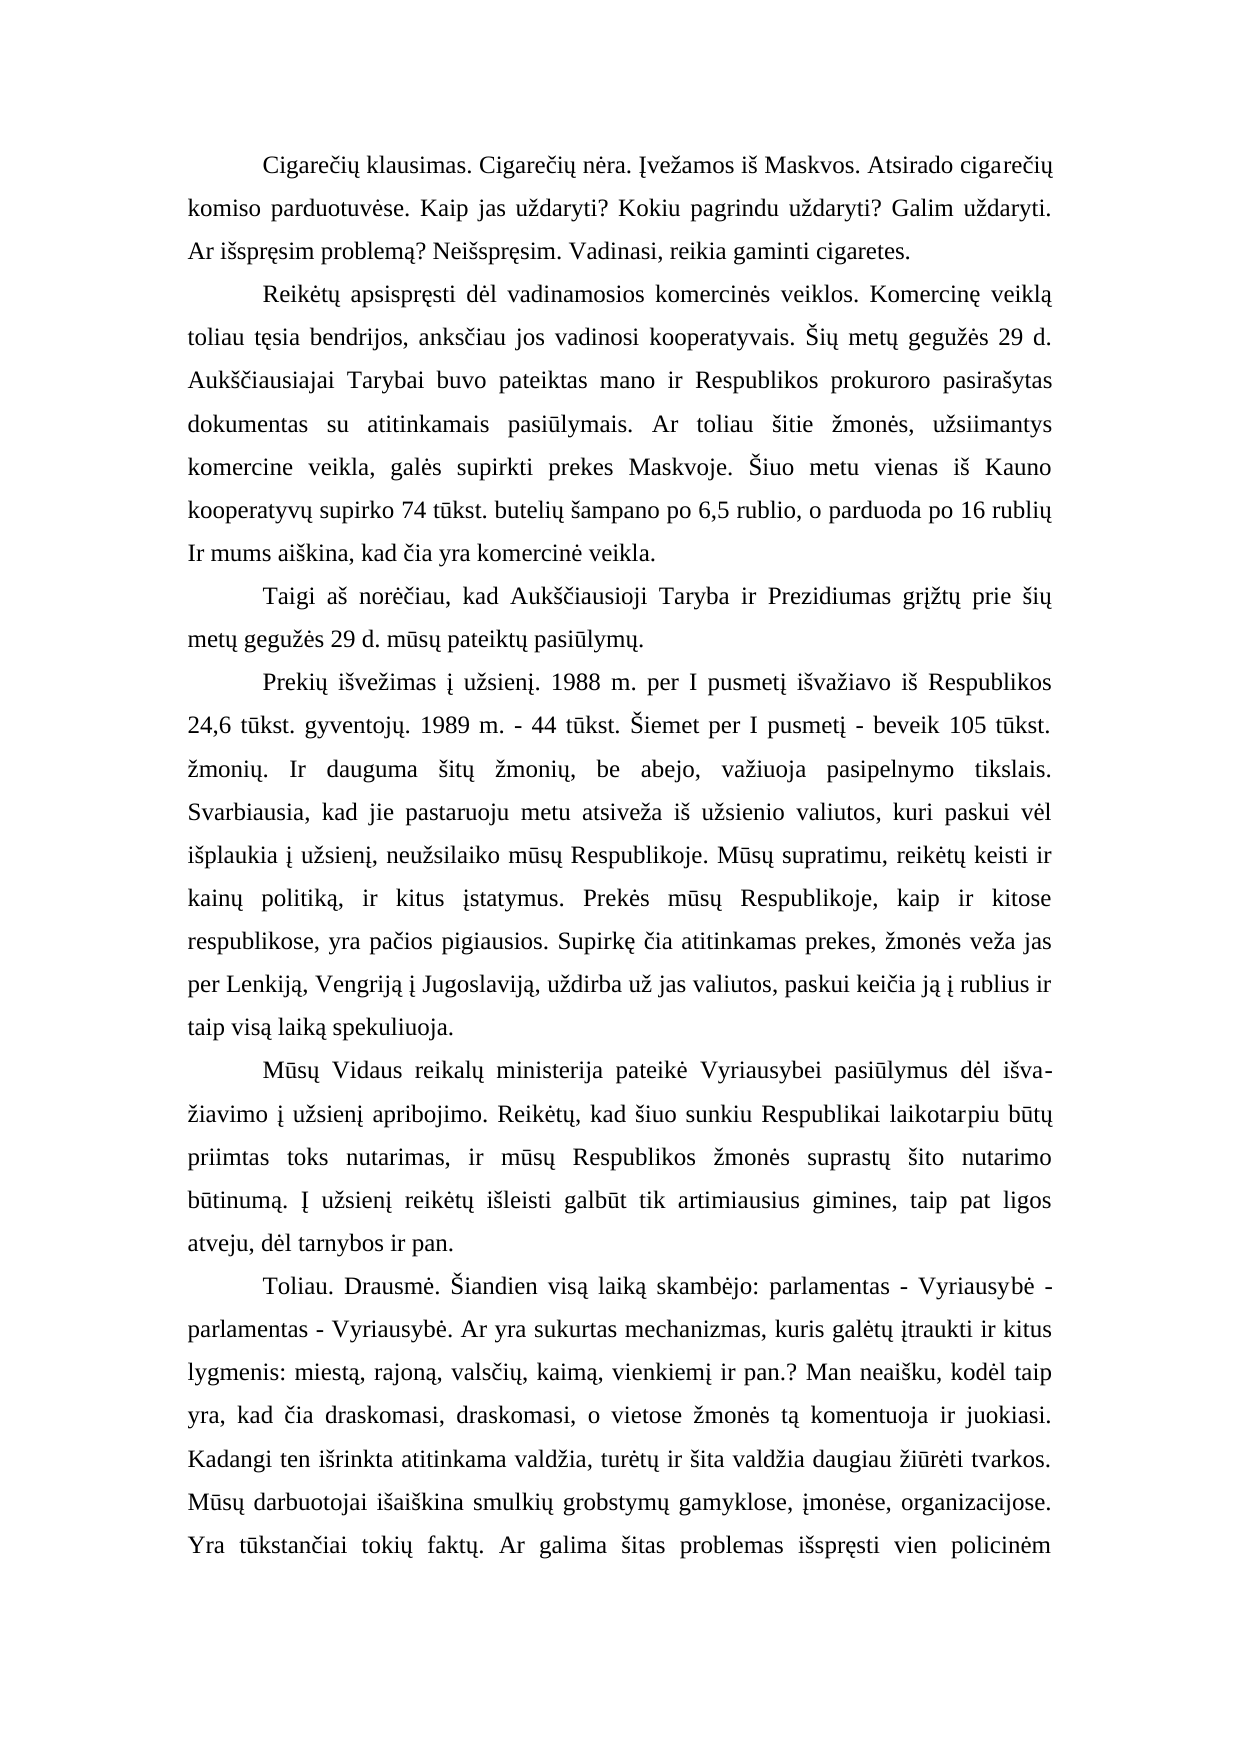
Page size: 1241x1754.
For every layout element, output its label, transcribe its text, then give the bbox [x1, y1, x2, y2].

text Mūsų Vidaus reikalų ministerija pateikė Vyriausybei pasiūlymus dėl išva­žiavimo į užsienį apribojimo. Reikėtų, kad šiuo sunkiu Respublikai laikotar­piu būtų priimtas toks nutarimas, ir mūsų Respublikos žmonės suprastų šito nutarimo būtinumą. Į užsienį reikėtų išleisti galbūt tik artimiausius gimines, taip pat ligos atveju, dėl tarnybos ir pan. [187, 1056, 1053, 1257]
text Taigi aš norėčiau, kad Aukščiausioji Taryba ir Prezidiumas grįžtų prie šių metų gegužės 29 d. mūsų pateiktų pasiūlymų. [187, 581, 1053, 653]
text Cigarečių klausimas. Cigarečių nėra. Įvežamos iš Maskvos. Atsirado ciga­rečių komiso parduotuvėse. Kaip jas uždaryti? Kokiu pagrindu uždaryti? Galim uždaryti. Ar išspręsim problemą? Neišspręsim. Vadinasi, reikia ga­minti cigaretes. [187, 150, 1053, 265]
text Reikėtų apsispręsti dėl vadinamosios komercinės veiklos. Komercinę veiklą toliau tęsia bendrijos, anksčiau jos vadinosi kooperatyvais. Šių metų gegužės 29 d. Aukščiausiajai Tarybai buvo pateiktas mano ir Respublikos prokuroro pasirašytas dokumentas su atitinkamais pasiūlymais. Ar toliau šitie žmonės, užsiimantys komercine veikla, galės supirkti prekes Maskvoje. Šiuo metu vienas iš Kauno kooperatyvų supirko 74 tūkst. butelių šampano po 6,5 rublio, o parduoda po 16 rublių Ir mums aiškina, kad čia yra komercinė veikla. [187, 279, 1053, 567]
text Prekių išvežimas į užsienį. 1988 m. per I pusmetį išvažiavo iš Respublikos 24,6 tūkst. gyventojų. 1989 m. - 44 tūkst. Šiemet per I pusmetį - beveik 105 tūkst. žmonių. Ir dauguma šitų žmonių, be abejo, važiuoja pasipelnymo tikslais. Svarbiausia, kad jie pastaruoju metu atsiveža iš užsienio valiutos, kuri paskui vėl išplaukia į užsienį, neužsilaiko mūsų Respublikoje. Mūsų supratimu, reikėtų keisti ir kainų politiką, ir kitus įstatymus. Prekės mūsų Respublikoje, kaip ir kitose respublikose, yra pačios pigiausios. Supirkę čia atitinkamas prekes, žmonės veža jas per Lenkiją, Vengriją į Jugoslaviją, uždirba už jas valiutos, paskui keičia ją į rublius ir taip visą laiką spekuliuoja. [187, 667, 1053, 1041]
text Toliau. Drausmė. Šiandien visą laiką skambėjo: parlamentas - Vyriausy­bė - parlamentas - Vyriausybė. Ar yra sukurtas mechanizmas, kuris galėtų įtraukti ir kitus lygmenis: miestą, rajoną, valsčių, kaimą, vienkiemį ir pan.? Man neaišku, kodėl taip yra, kad čia draskomasi, draskomasi, o vietose žmonės tą komentuoja ir juokiasi. Kadangi ten išrinkta atitinkama valdžia, turėtų ir šita valdžia daugiau žiūrėti tvarkos. Mūsų darbuotojai išaiškina smulkių grobstymų gamyklose, įmonėse, organizacijose. Yra tūkstančiai tokių faktų. Ar galima šitas problemas išspręsti vien policinėm [187, 1271, 1053, 1559]
